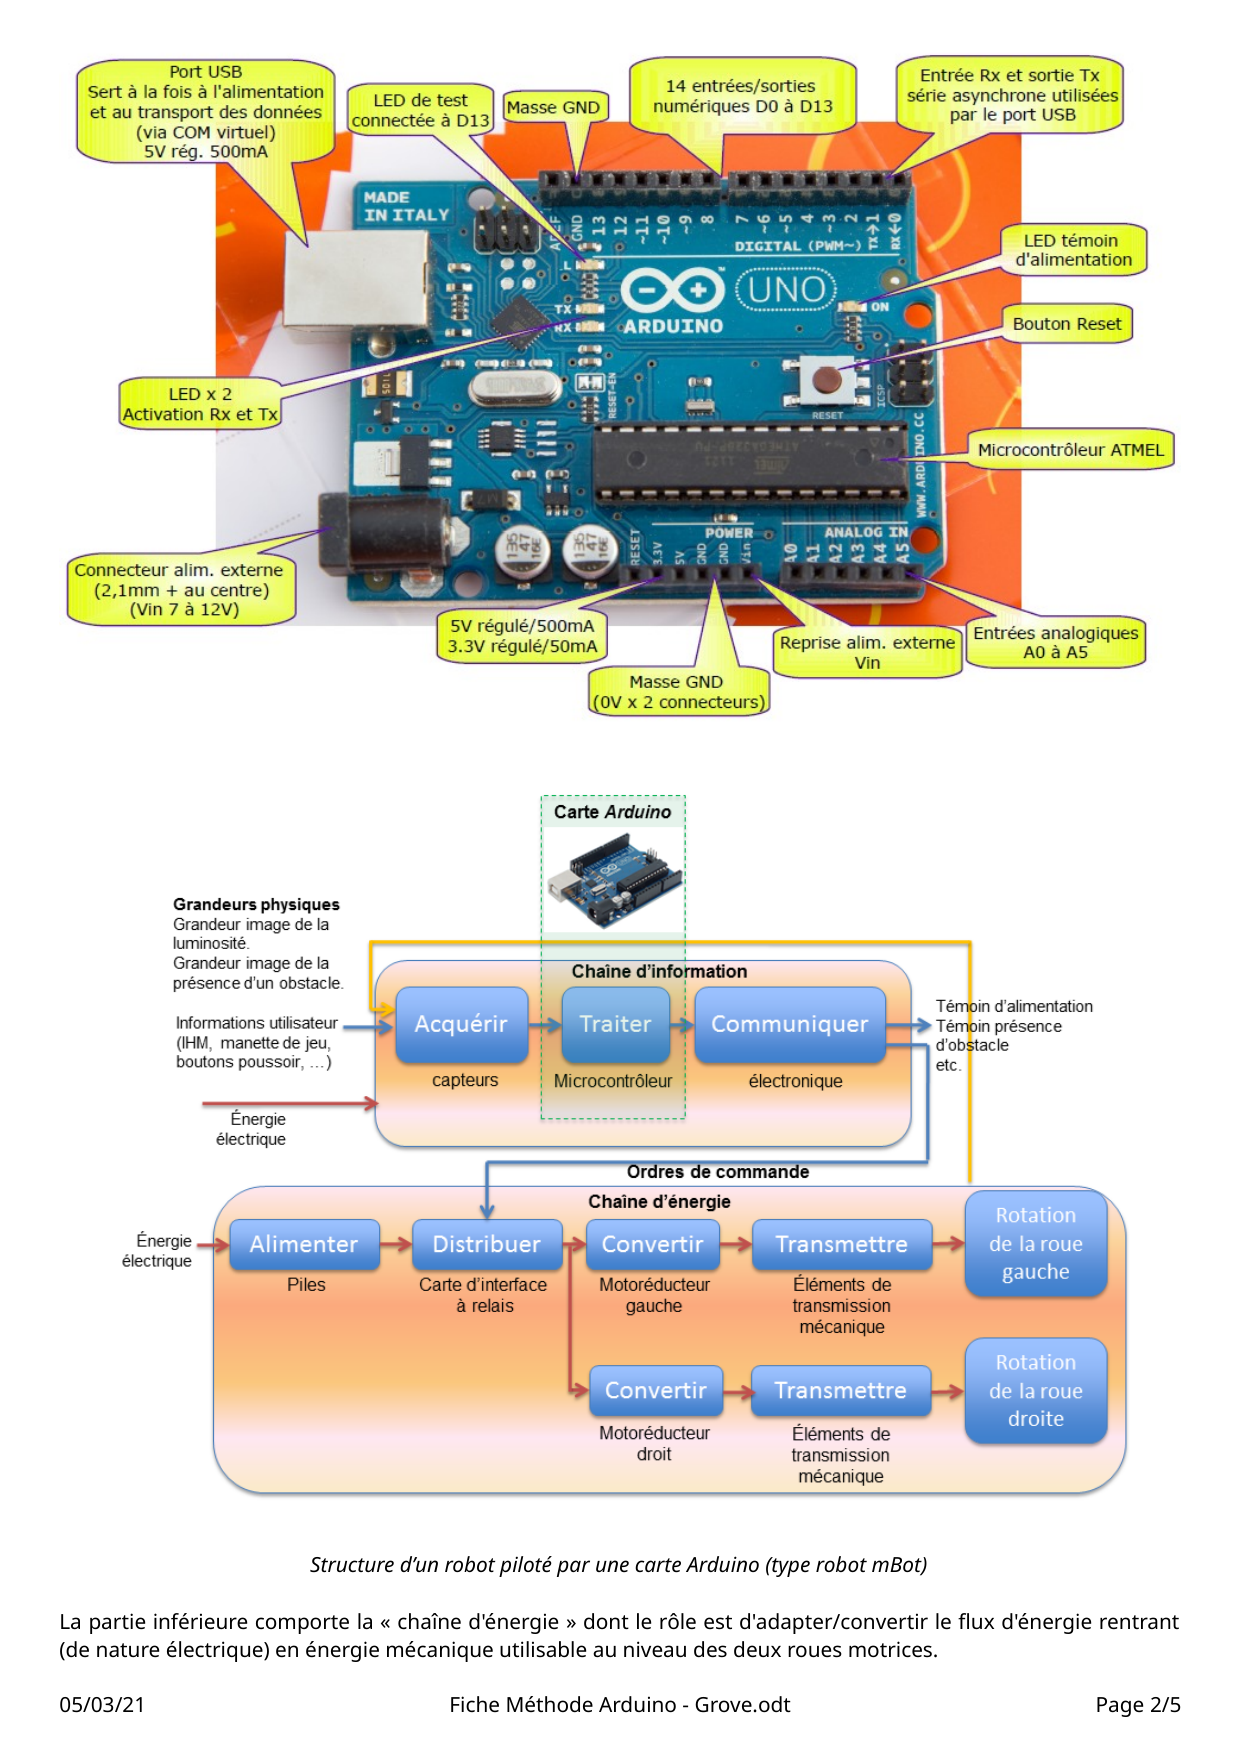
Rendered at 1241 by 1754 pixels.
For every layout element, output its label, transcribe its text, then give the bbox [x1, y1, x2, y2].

list Structure d’un robot piloté par une carte Arduino (type robot mBot) [59, 754, 1181, 1578]
picture [89, 753, 1152, 1550]
list La partie inférieure comporte la « chaîne d'énergie » dont le rôle est d'adapter/convertir le flux d'énergie rentrant (de nature électrique) en énergie mécanique utilisable au niveau des deux roues motrices. [59, 1607, 1181, 1664]
picture [59, 35, 1182, 726]
